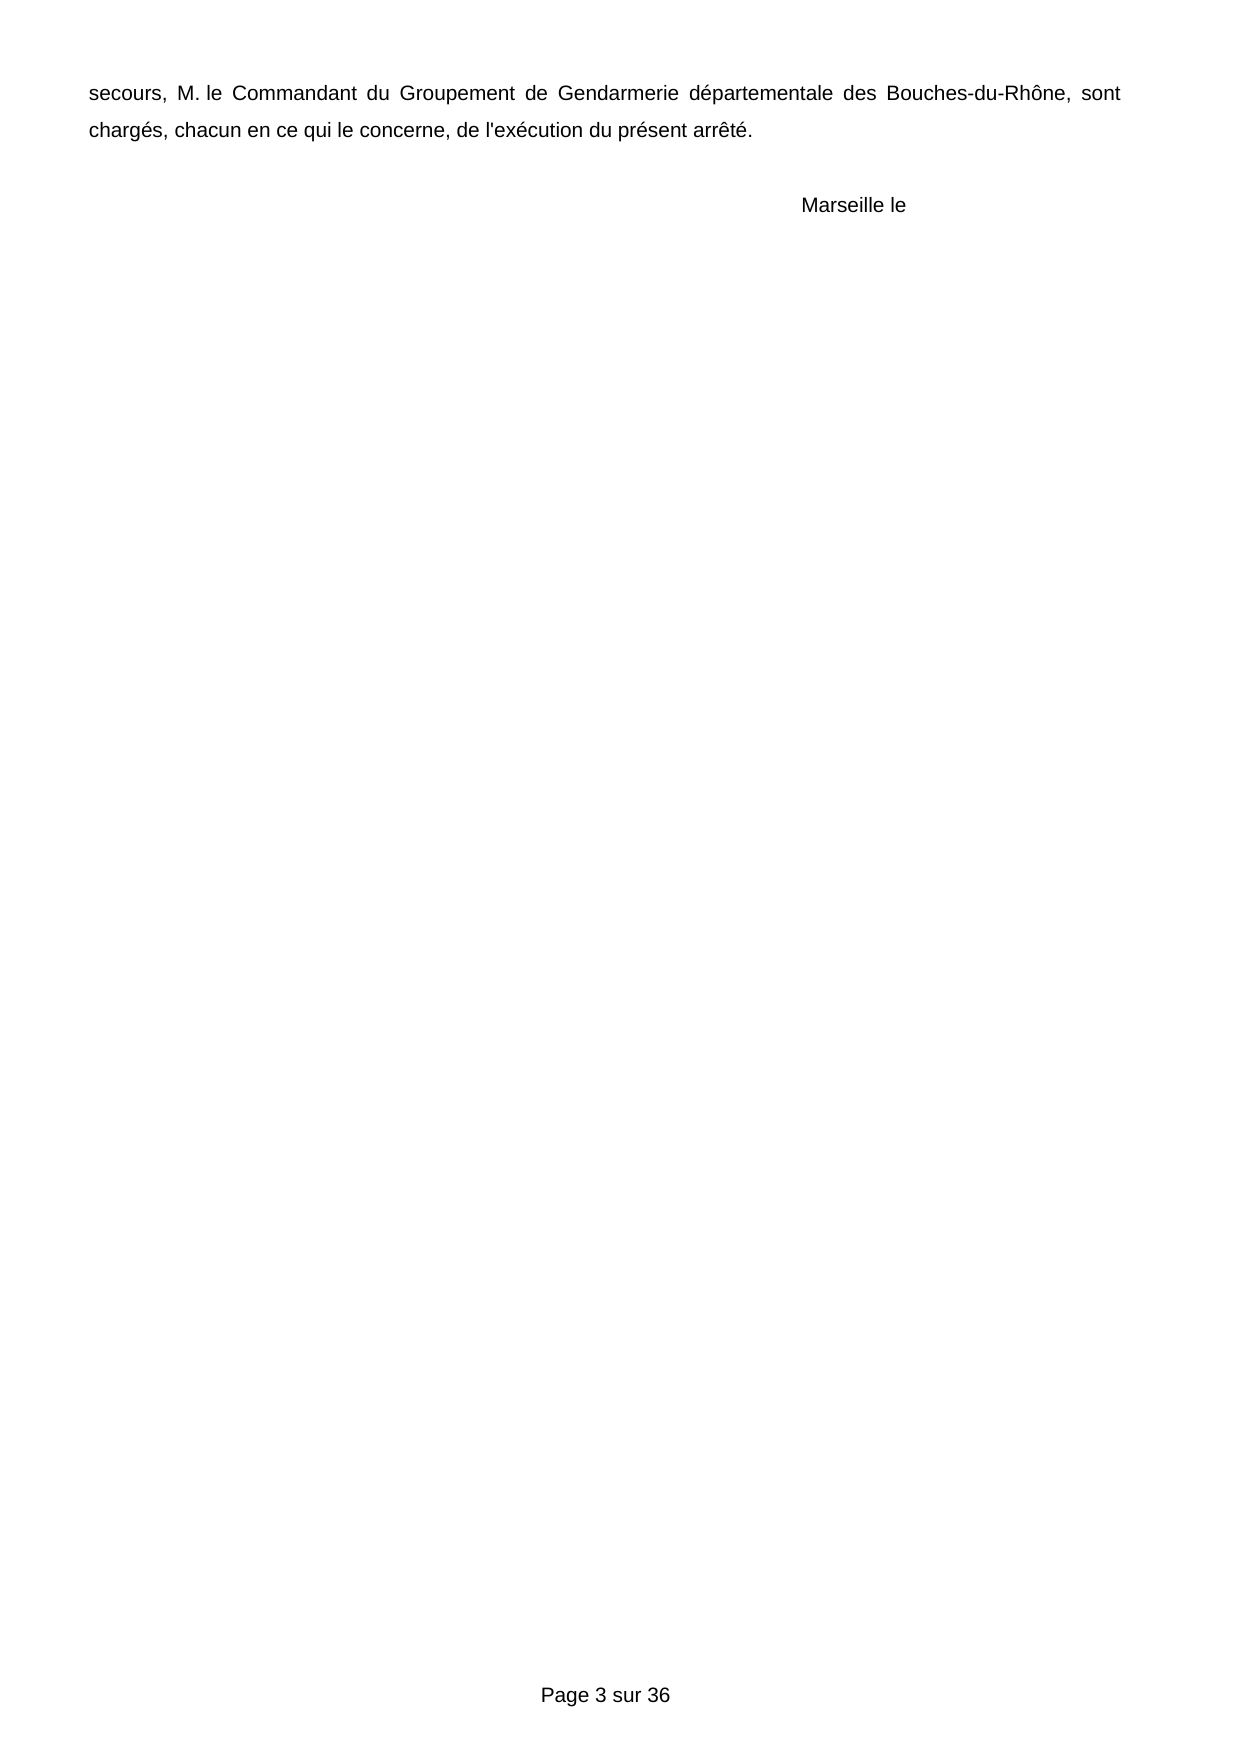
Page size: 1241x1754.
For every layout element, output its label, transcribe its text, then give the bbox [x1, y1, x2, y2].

text secours, M. le Commandant du Groupement de Gendarmerie départementale des Bouches-du-Rhône, sont chargés, chacun en ce qui le concerne, de l'exécution du présent arrêté. [89, 67, 1122, 142]
text Marseille le [89, 179, 1122, 217]
